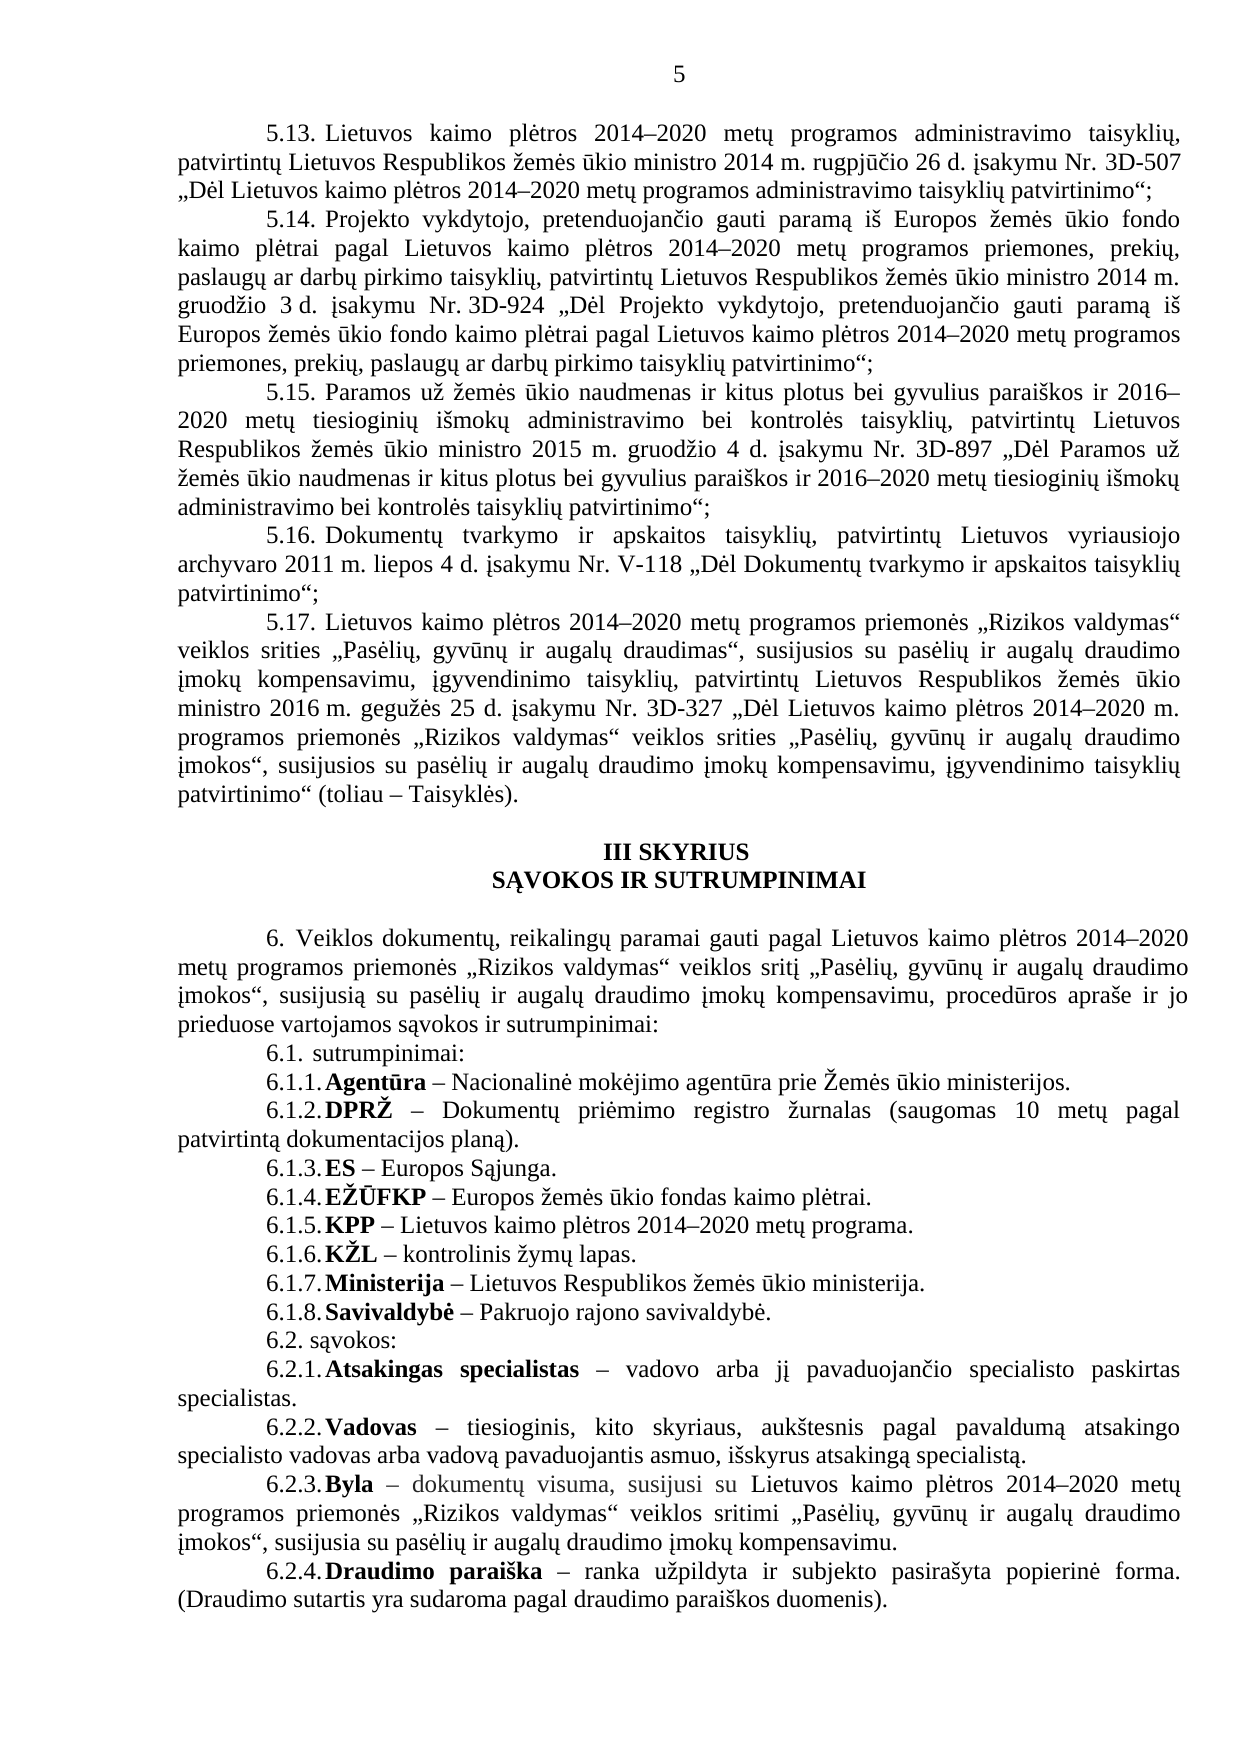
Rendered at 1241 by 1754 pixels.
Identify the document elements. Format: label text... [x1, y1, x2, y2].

text 5.16. Dokumentų tvarkymo ir apskaitos taisyklių, patvirtintų Lietuvos vyriausiojo archyvaro 2011 m. liepos 4 d. įsakymu Nr. V-118 „Dėl Dokumentų tvarkymo ir apskaitos taisyklių patvirtinimo“; [177, 521, 1181, 607]
text 6.1.2. DPRŽ – Dokumentų priėmimo registro žurnalas (saugomas 10 metų pagal patvirtintą dokumentacijos planą). [177, 1096, 1181, 1153]
text III SKYRIUS [177, 837, 1181, 866]
text 6.1.8. Savivaldybė – Pakruojo rajono savivaldybė. [177, 1297, 1181, 1326]
text 5.15. Paramos už žemės ūkio naudmenas ir kitus plotus bei gyvulius paraiškos ir 2016–2020 metų tiesioginių išmokų administravimo bei kontrolės taisyklių, patvirtintų Lietuvos Respublikos žemės ūkio ministro 2015 m. gruodžio 4 d. įsakymu Nr. 3D-897 „Dėl Paramos už žemės ūkio naudmenas ir kitus plotus bei gyvulius paraiškos ir 2016–2020 metų tiesioginių išmokų administravimo bei kontrolės taisyklių patvirtinimo“; [177, 377, 1181, 521]
text 6.1.5. KPP – Lietuvos kaimo plėtros 2014–2020 metų programa. [177, 1211, 1181, 1239]
text 6.2.4. Draudimo paraiška – ranka užpildyta ir subjekto pasirašyta popierinė forma. (Draudimo sutartis yra sudaroma pagal draudimo paraiškos duomenis). [177, 1556, 1181, 1613]
text 6. Veiklos dokumentų, reikalingų paramai gauti pagal Lietuvos kaimo plėtros 2014–2020 metų programos priemonės „Rizikos valdymas“ veiklos sritį „Pasėlių, gyvūnų ir augalų draudimo įmokos“, susijusią su pasėlių ir augalų draudimo įmokų kompensavimu, procedūros apraše ir jo prieduose vartojamos sąvokos ir sutrumpinimai: [177, 923, 1189, 1038]
text 6.1.4. EŽŪFKP – Europos žemės ūkio fondas kaimo plėtrai. [177, 1182, 1181, 1211]
text 6.2.3. Byla – dokumentų visuma, susijusi su Lietuvos kaimo plėtros 2014–2020 metų programos priemonės „Rizikos valdymas“ veiklos sritimi „Pasėlių, gyvūnų ir augalų draudimo įmokos“, susijusia su pasėlių ir augalų draudimo įmokų kompensavimu. [177, 1469, 1181, 1556]
text 6.2.1. Atsakingas specialistas – vadovo arba jį pavaduojančio specialisto paskirtas specialistas. [177, 1354, 1181, 1412]
text 5.17. Lietuvos kaimo plėtros 2014–2020 metų programos priemonės „Rizikos valdymas“ veiklos srities „Pasėlių, gyvūnų ir augalų draudimas“, susijusios su pasėlių ir augalų draudimo įmokų kompensavimu, įgyvendinimo taisyklių, patvirtintų Lietuvos Respublikos žemės ūkio ministro 2016 m. gegužės 25 d. įsakymu Nr. 3D-327 „Dėl Lietuvos kaimo plėtros 2014–2020 m. programos priemonės „Rizikos valdymas“ veiklos srities „Pasėlių, gyvūnų ir augalų draudimo įmokos“, susijusios su pasėlių ir augalų draudimo įmokų kompensavimu, įgyvendinimo taisyklių patvirtinimo“ (toliau – Taisyklės). [177, 607, 1181, 808]
text 6.2. sąvokos: [177, 1326, 1181, 1354]
text 6.1.1. Agentūra – Nacionalinė mokėjimo agentūra prie Žemės ūkio ministerijos. [177, 1067, 1189, 1096]
text 6.1.6. KŽL – kontrolinis žymų lapas. [177, 1239, 1181, 1268]
text 6.1.3. ES – Europos Sąjunga. [177, 1153, 1181, 1182]
text SĄVOKOS IR SUTRUMPINIMAI [177, 866, 1181, 894]
text 5.13. Lietuvos kaimo plėtros 2014–2020 metų programos administravimo taisyklių, patvirtintų Lietuvos Respublikos žemės ūkio ministro 2014 m. rugpjūčio 26 d. įsakymu Nr. 3D-507 „Dėl Lietuvos kaimo plėtros 2014–2020 metų programos administravimo taisyklių patvirtinimo“; [177, 118, 1181, 204]
text 5.14. Projekto vykdytojo, pretenduojančio gauti paramą iš Europos žemės ūkio fondo kaimo plėtrai pagal Lietuvos kaimo plėtros 2014–2020 metų programos priemones, prekių, paslaugų ar darbų pirkimo taisyklių, patvirtintų Lietuvos Respublikos žemės ūkio ministro 2014 m. gruodžio 3 d. įsakymu Nr. 3D-924 „Dėl Projekto vykdytojo, pretenduojančio gauti paramą iš Europos žemės ūkio fondo kaimo plėtrai pagal Lietuvos kaimo plėtros 2014–2020 metų programos priemones, prekių, paslaugų ar darbų pirkimo taisyklių patvirtinimo“; [177, 204, 1181, 377]
text 6.2.2. Vadovas – tiesioginis, kito skyriaus, aukštesnis pagal pavaldumą atsakingo specialisto vadovas arba vadovą pavaduojantis asmuo, išskyrus atsakingą specialistą. [177, 1412, 1181, 1469]
text 6.1. sutrumpinimai: [177, 1038, 1189, 1067]
text 6.1.7. Ministerija – Lietuvos Respublikos žemės ūkio ministerija. [177, 1268, 1181, 1297]
